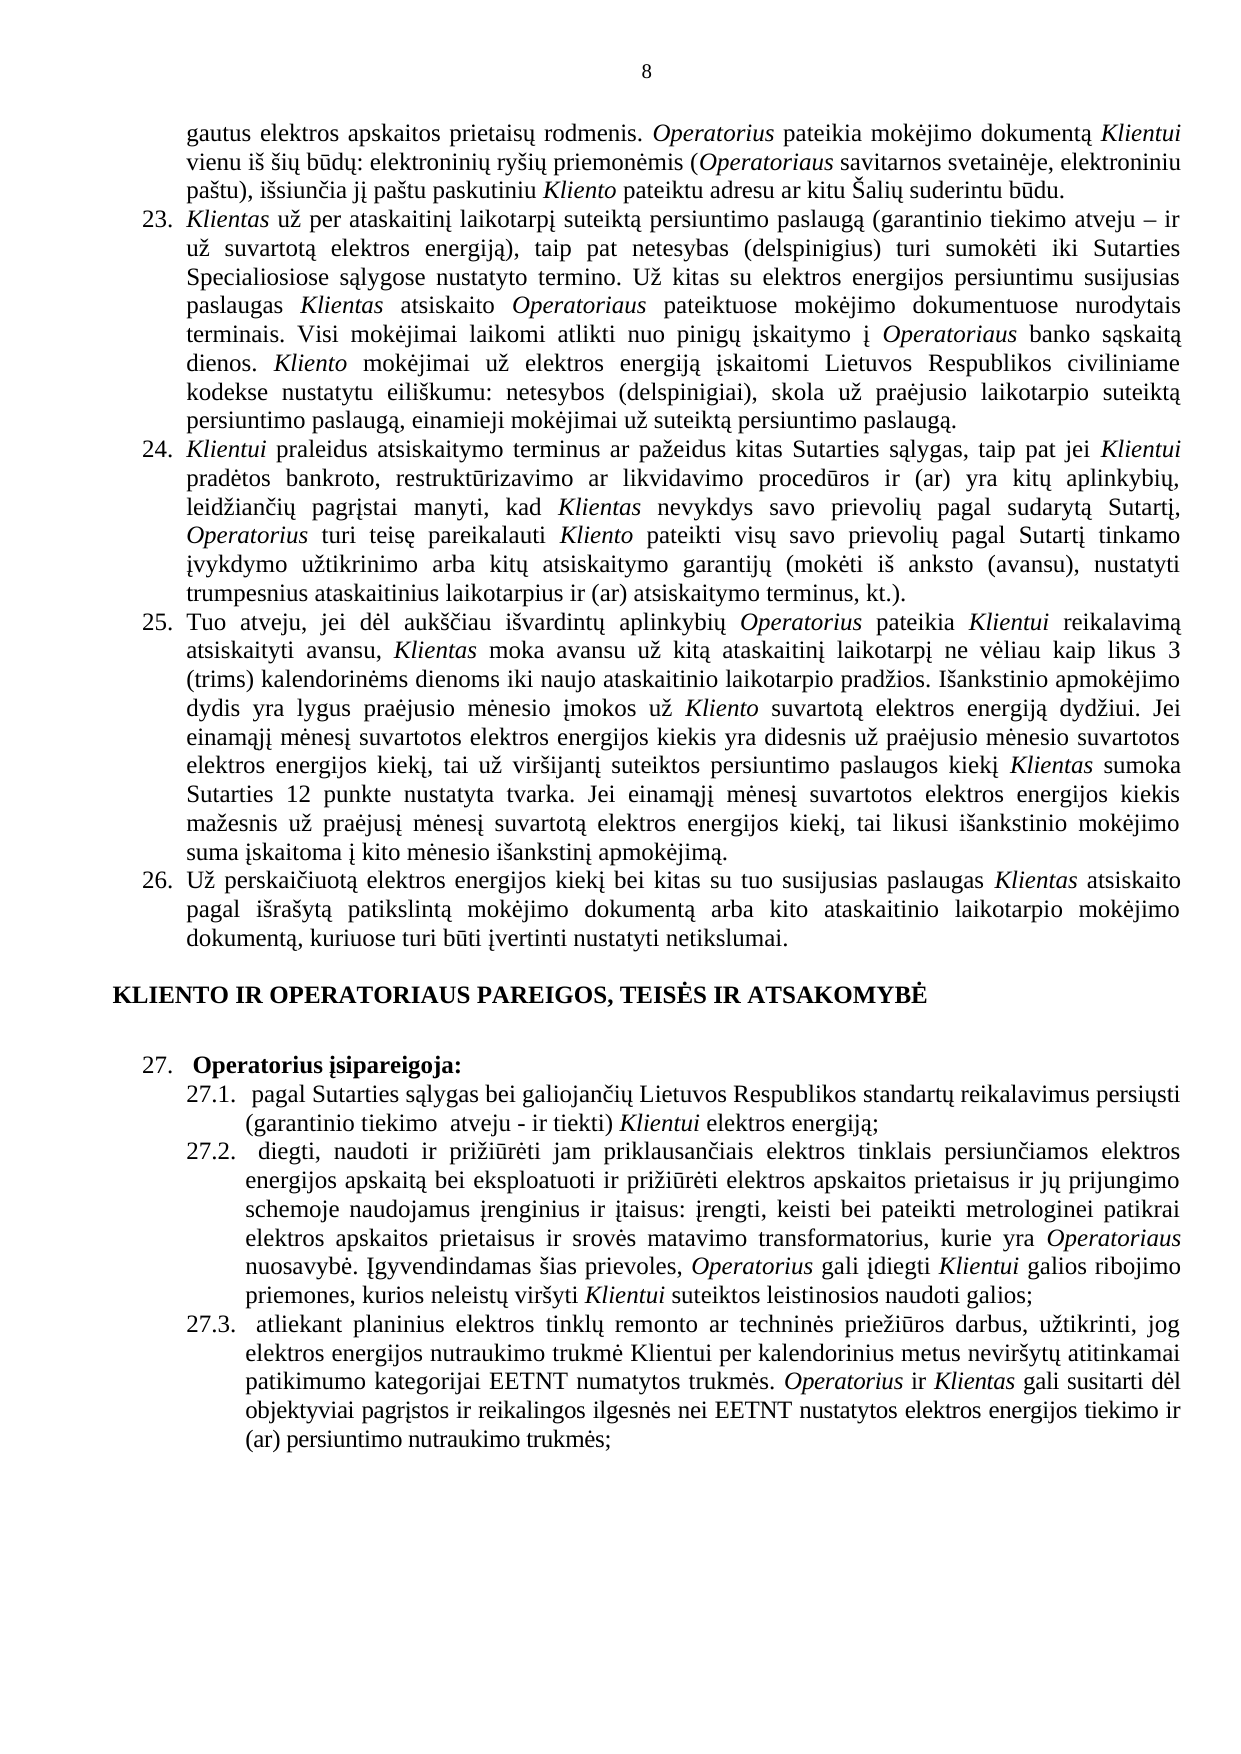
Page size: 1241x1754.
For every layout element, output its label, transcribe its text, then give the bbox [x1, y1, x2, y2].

text 27. Operatorius įsipareigoja: [142, 1050, 1181, 1079]
text 27.1. pagal Sutarties sąlygas bei galiojančių Lietuvos Respublikos standartų reikalavimus persiųsti (garantinio tiekimo atveju - ir tiekti) Klientui elektros energiją; [186, 1079, 1181, 1136]
text 27.3. atliekant planinius elektros tinklų remonto ar techninės priežiūros darbus, užtikrinti, jog elektros energijos nutraukimo trukmė Klientui per kalendorinius metus neviršytų atitinkamai patikimumo kategorijai EETNT numatytos trukmės. Operatorius ir Klientas gali susitarti dėl objektyviai pagrįstos ir reikalingos ilgesnės nei EETNT nustatytos elektros energijos tiekimo ir (ar) persiuntimo nutraukimo trukmės; [186, 1309, 1181, 1453]
text 23. Klientas už per ataskaitinį laikotarpį suteiktą persiuntimo paslaugą (garantinio tiekimo atveju – ir už suvartotą elektros energiją), taip pat netesybas (delspinigius) turi sumokėti iki Sutarties Specialiosiose sąlygose nustatyto termino. Už kitas su elektros energijos persiuntimu susijusias paslaugas Klientas atsiskaito Operatoriaus pateiktuose mokėjimo dokumentuose nurodytais terminais. Visi mokėjimai laikomi atlikti nuo pinigų įskaitymo į Operatoriaus banko sąskaitą dienos. Kliento mokėjimai už elektros energiją įskaitomi Lietuvos Respublikos civiliniame kodekse nustatytu eiliškumu: netesybos (delspinigiai), skola už praėjusio laikotarpio suteiktą persiuntimo paslaugą, einamieji mokėjimai už suteiktą persiuntimo paslaugą. [142, 204, 1181, 434]
text 27.2. diegti, naudoti ir prižiūrėti jam priklausančiais elektros tinklais persiunčiamos elektros energijos apskaitą bei eksploatuoti ir prižiūrėti elektros apskaitos prietaisus ir jų prijungimo schemoje naudojamus įrenginius ir įtaisus: įrengti, keisti bei pateikti metrologinei patikrai elektros apskaitos prietaisus ir srovės matavimo transformatorius, kurie yra Operatoriaus nuosavybė. Įgyvendindamas šias prievoles, Operatorius gali įdiegti Klientui galios ribojimo priemones, kurios neleistų viršyti Klientui suteiktos leistinosios naudoti galios; [186, 1136, 1181, 1309]
text KLIENTO IR OPERATORIAUS PAREIGOS, TEISĖS IR ATSAKOMYBĖ [112, 981, 1181, 1009]
text 26. Už perskaičiuotą elektros energijos kiekį bei kitas su tuo susijusias paslaugas Klientas atsiskaito pagal išrašytą patikslintą mokėjimo dokumentą arba kito ataskaitinio laikotarpio mokėjimo dokumentą, kuriuose turi būti įvertinti nustatyti netikslumai. [142, 866, 1181, 952]
text 24. Klientui praleidus atsiskaitymo terminus ar pažeidus kitas Sutarties sąlygas, taip pat jei Klientui pradėtos bankroto, restruktūrizavimo ar likvidavimo procedūros ir (ar) yra kitų aplinkybių, leidžiančių pagrįstai manyti, kad Klientas nevykdys savo prievolių pagal sudarytą Sutartį, Operatorius turi teisę pareikalauti Kliento pateikti visų savo prievolių pagal Sutartį tinkamo įvykdymo užtikrinimo arba kitų atsiskaitymo garantijų (mokėti iš anksto (avansu), nustatyti trumpesnius ataskaitinius laikotarpius ir (ar) atsiskaitymo terminus, kt.). [142, 434, 1181, 607]
text 25. Tuo atveju, jei dėl aukščiau išvardintų aplinkybių Operatorius pateikia Klientui reikalavimą atsiskaityti avansu, Klientas moka avansu už kitą ataskaitinį laikotarpį ne vėliau kaip likus 3 (trims) kalendorinėms dienoms iki naujo ataskaitinio laikotarpio pradžios. Išankstinio apmokėjimo dydis yra lygus praėjusio mėnesio įmokos už Kliento suvartotą elektros energiją dydžiui. Jei einamąjį mėnesį suvartotos elektros energijos kiekis yra didesnis už praėjusio mėnesio suvartotos elektros energijos kiekį, tai už viršijantį suteiktos persiuntimo paslaugos kiekį Klientas sumoka Sutarties 12 punkte nustatyta tvarka. Jei einamąjį mėnesį suvartotos elektros energijos kiekis mažesnis už praėjusį mėnesį suvartotą elektros energijos kiekį, tai likusi išankstinio mokėjimo suma įskaitoma į kito mėnesio išankstinį apmokėjimą. [142, 607, 1181, 866]
text gautus elektros apskaitos prietaisų rodmenis. Operatorius pateikia mokėjimo dokumentą Klientui vienu iš šių būdų: elektroninių ryšių priemonėmis (Operatoriaus savitarnos svetainėje, elektroniniu paštu), išsiunčia jį paštu paskutiniu Kliento pateiktu adresu ar kitu Šalių suderintu būdu. [142, 118, 1181, 204]
